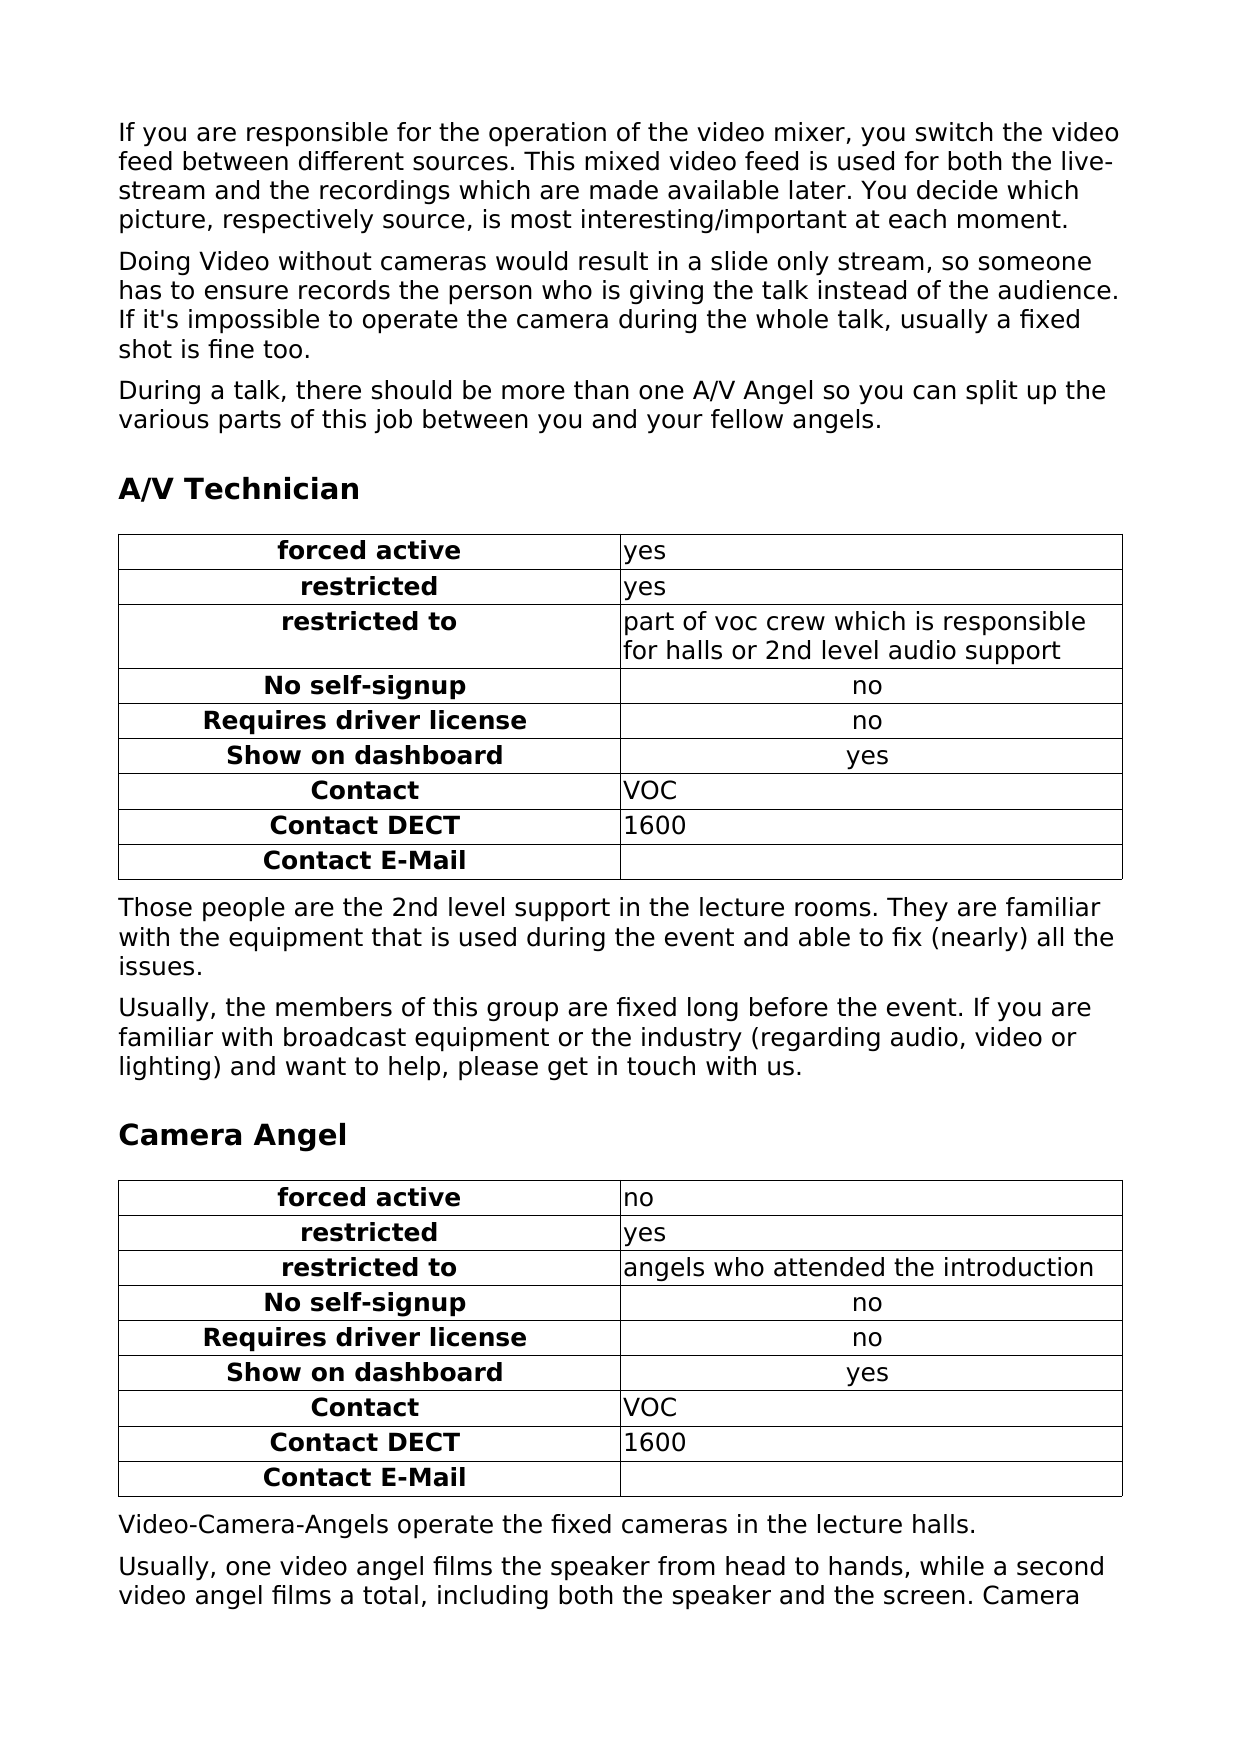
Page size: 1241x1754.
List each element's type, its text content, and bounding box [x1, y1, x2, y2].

text Doing Video without cameras would result in a slide only stream, so someone has to ensure records the person who is giving the talk instead of the audience. If it's impossible to operate the camera during the whole talk, usually a fixed shot is fine too. [118, 247, 1122, 364]
table_cell Requires driver license [119, 704, 620, 738]
table_cell restricted [119, 1216, 620, 1250]
table_cell Contact DECT [119, 1427, 620, 1461]
table_cell Show on dashboard [119, 739, 620, 773]
subtitle A/V Technician [118, 472, 1122, 506]
text Those people are the 2nd level support in the lecture rooms. They are familiar with the equipment that is used during the event and able to fix (nearly) all the issues. [118, 893, 1122, 981]
table_cell 1600 [621, 810, 1122, 843]
table_cell [621, 1462, 1122, 1496]
table_cell Requires driver license [119, 1321, 620, 1355]
table_cell Show on dashboard [119, 1356, 620, 1390]
text If you are responsible for the operation of the video mixer, you switch the video feed between different sources. This mixed video feed is used for both the live-stream and the recordings which are made available later. You decide which picture, respectively source, is most interesting/important at each moment. [118, 118, 1122, 235]
table_cell restricted to [119, 605, 620, 668]
table_cell No self-signup [119, 669, 620, 703]
table_cell yes [621, 1216, 1122, 1250]
table_cell Contact DECT [119, 810, 620, 843]
text Usually, the members of this group are fixed long before the event. If you are familiar with broadcast equipment or the industry (regarding audio, video or lighting) and want to help, please get in touch with us. [118, 993, 1122, 1081]
table_cell Contact E-Mail [119, 1462, 620, 1496]
table_cell part of voc crew which is responsible for halls or 2nd level audio support [621, 605, 1122, 668]
subtitle Camera Angel [118, 1118, 1122, 1152]
table_header forced active [119, 535, 620, 569]
table_header forced active [119, 1181, 620, 1215]
table_cell no [621, 1286, 1122, 1320]
text Video-Camera-Angels operate the fixed cameras in the lecture halls. [118, 1511, 1122, 1540]
table_header yes [621, 535, 1122, 569]
table_cell 1600 [621, 1427, 1122, 1461]
table_cell Contact [119, 774, 620, 808]
table_header no [621, 1181, 1122, 1215]
table_cell Contact E-Mail [119, 845, 620, 879]
table_cell yes [621, 739, 1122, 773]
table_cell no [621, 669, 1122, 703]
table_cell angels who attended the introduction [621, 1251, 1122, 1285]
table_cell yes [621, 570, 1122, 604]
table_cell [621, 845, 1122, 879]
table_cell Contact [119, 1391, 620, 1426]
table_cell VOC [621, 774, 1122, 808]
table_cell no [621, 704, 1122, 738]
table_cell VOC [621, 1391, 1122, 1426]
table_cell restricted [119, 570, 620, 604]
text During a talk, there should be more than one A/V Angel so you can split up the various parts of this job between you and your fellow angels. [118, 376, 1122, 435]
table_cell no [621, 1321, 1122, 1355]
table_cell yes [621, 1356, 1122, 1390]
table_cell No self-signup [119, 1286, 620, 1320]
table_cell restricted to [119, 1251, 620, 1285]
text Usually, one video angel films the speaker from head to hands, while a second video angel films a total, including both the speaker and the screen. Camera [118, 1552, 1122, 1611]
